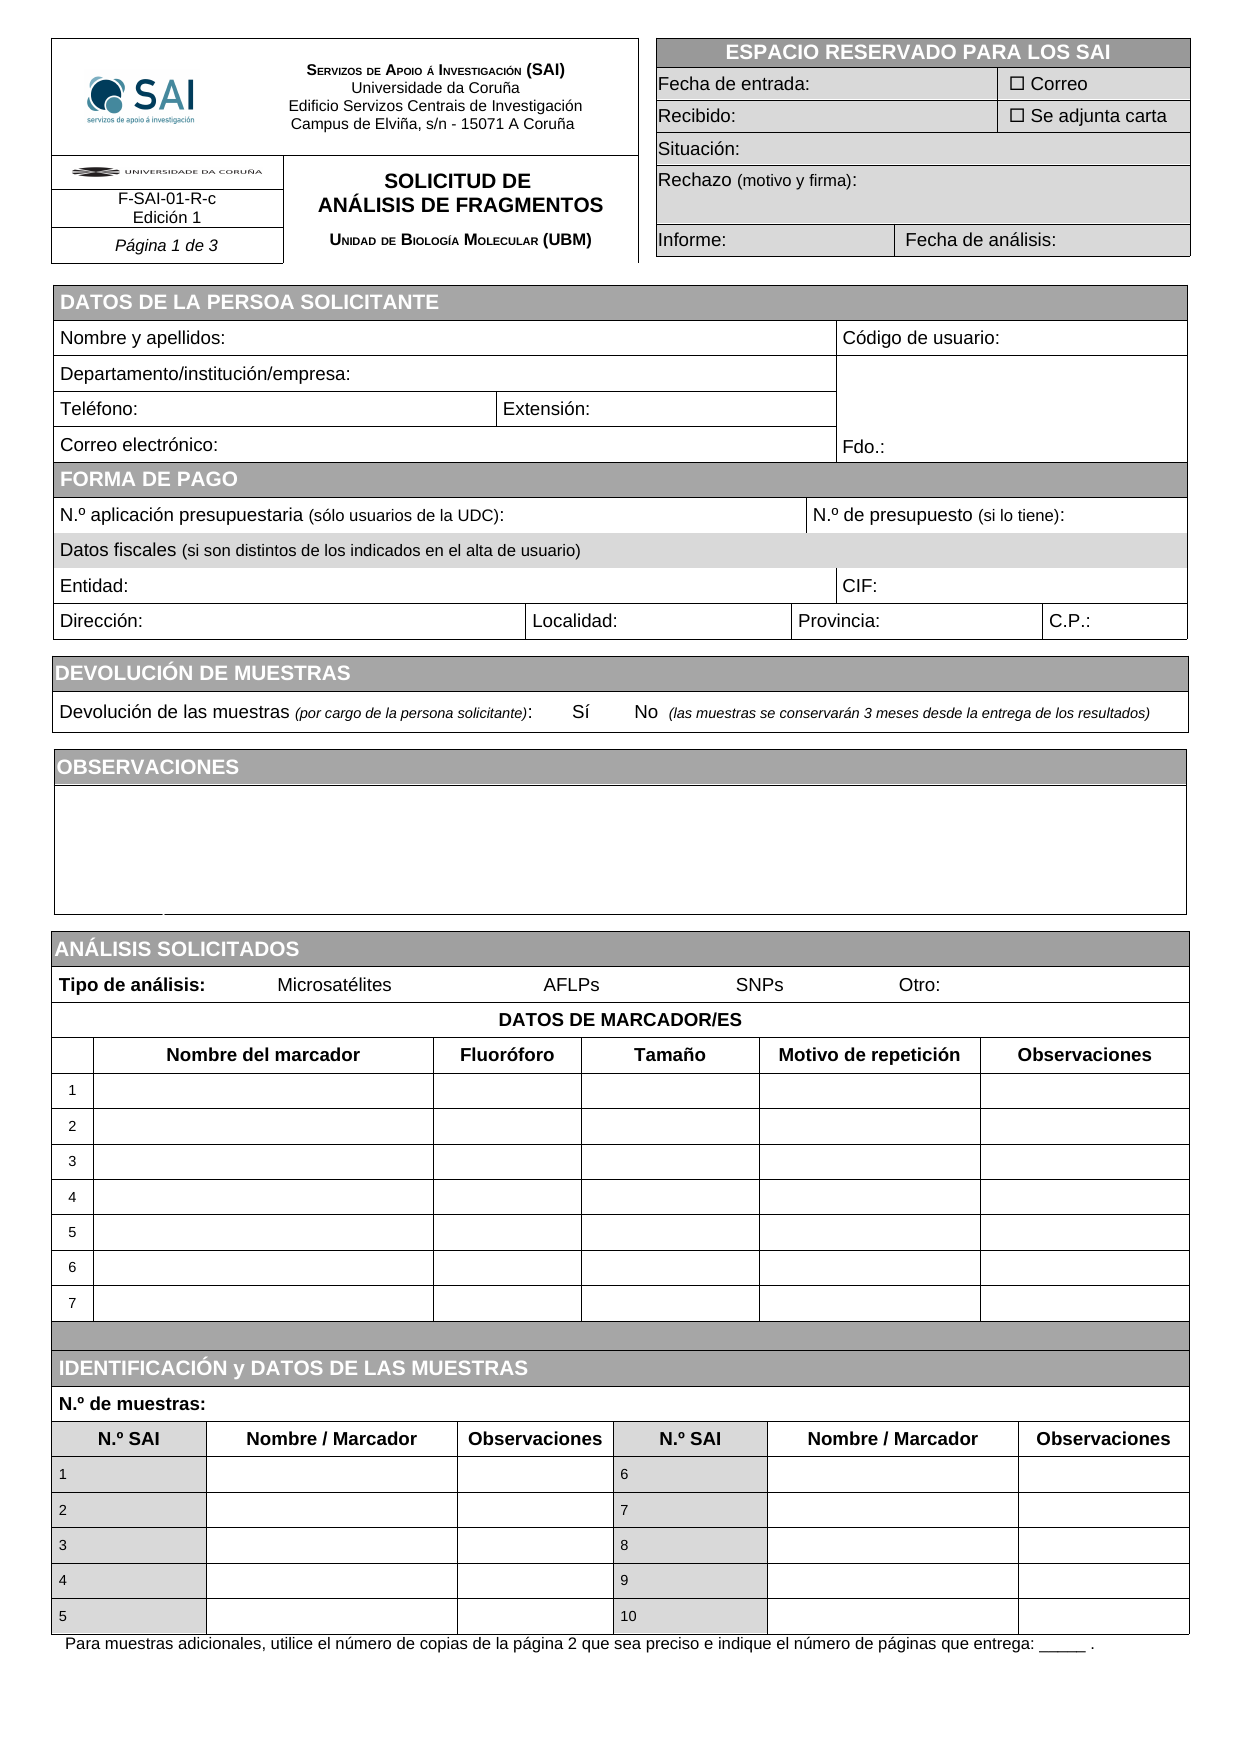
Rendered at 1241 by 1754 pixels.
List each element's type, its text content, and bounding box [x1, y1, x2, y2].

table_cell N.º SAI [52, 1422, 206, 1456]
table_cell [458, 1493, 613, 1527]
table_cell [1019, 1528, 1189, 1563]
table_cell [1019, 1564, 1189, 1598]
table_cell [55, 786, 1186, 914]
table_cell [434, 1251, 581, 1285]
table_cell [582, 1215, 759, 1250]
table_cell [768, 1599, 1018, 1633]
table_cell Observaciones [1019, 1422, 1189, 1456]
picture [71, 167, 263, 177]
table_cell [760, 1145, 980, 1179]
table_cell [768, 1493, 1018, 1527]
table_cell [760, 1180, 980, 1214]
table_cell 1 [52, 1074, 93, 1108]
table_cell Rechazo (motivo y firma): [657, 166, 1190, 223]
table_cell FORMA DE PAGO [54, 463, 1187, 497]
subtitle IDENTIFICACIÓN DAS MOSTRAS [60, 915, 1175, 931]
table_cell [768, 1457, 1018, 1492]
table_cell [207, 1528, 457, 1563]
table_cell  Correo [998, 68, 1190, 99]
table_cell Microsatélites [241, 967, 507, 1002]
table_cell 1 [52, 1457, 206, 1492]
table_cell [582, 1145, 759, 1179]
table_cell [434, 1145, 581, 1179]
table_cell [207, 1457, 457, 1492]
table_header [52, 39, 233, 155]
table_cell [981, 1074, 1189, 1108]
table_cell [52, 1038, 93, 1073]
table_cell Departamento/institución/empresa: [54, 356, 836, 391]
table_cell Informe: [657, 225, 894, 256]
table_cell Datos fiscales (si son distintos de los indicados en el alta de usuario) [54, 533, 1187, 568]
table_cell [768, 1528, 1018, 1563]
table_cell Recibido: [657, 101, 997, 132]
table_cell Otro: [891, 967, 1189, 1002]
table_cell [1019, 1457, 1189, 1492]
table_cell [582, 1286, 759, 1321]
table_cell Entidad: [54, 568, 836, 603]
table_cell Correo electrónico: [54, 427, 836, 462]
table_cell Tamaño [582, 1038, 759, 1073]
table_cell [94, 1109, 433, 1143]
table_cell [94, 1145, 433, 1179]
table_header OBSERVACIONES [55, 750, 1186, 784]
table_cell 7 [614, 1493, 767, 1527]
table_cell [768, 1564, 1018, 1598]
table_cell [434, 1180, 581, 1214]
table_cell Nombre y apellidos: [54, 321, 836, 355]
table_cell [981, 1286, 1189, 1321]
table_cell Dirección: [54, 604, 525, 639]
table_cell [94, 1215, 433, 1250]
table_cell [1019, 1493, 1189, 1527]
table_cell N.º SAI [614, 1422, 767, 1456]
table_header IDENTIFICACIÓN y DATOS DE LAS MUESTRAS [52, 1351, 1189, 1386]
table_cell [434, 1109, 581, 1143]
table_cell 8 [614, 1528, 767, 1563]
table_cell [981, 1251, 1189, 1285]
table_cell Fluoróforo [434, 1038, 581, 1073]
table_header ANÁLISIS SOLICITADOS [52, 932, 1189, 966]
table_cell  Se adjunta carta [998, 101, 1190, 132]
table_cell 10 [614, 1599, 767, 1633]
table_cell 2 [52, 1109, 93, 1143]
table_cell [434, 1215, 581, 1250]
table_header Servizos de Apoio á Investigación (SAI) Universidade da Coruña Edificio Servizos Centrais de Investigación Campus de Elviña, s/n - 15071 A Coruña [233, 39, 638, 155]
table_cell N.º de muestras: [52, 1387, 1189, 1421]
table_cell CIF: [837, 568, 1187, 603]
table_cell [760, 1074, 980, 1108]
table_cell [94, 1286, 433, 1321]
table_cell Situación: [657, 133, 1190, 164]
table_cell [207, 1599, 457, 1633]
table_cell [94, 1251, 433, 1285]
table_cell [52, 156, 283, 189]
table_cell [582, 1074, 759, 1108]
table_cell [458, 1528, 613, 1563]
table_cell Fdo.: [837, 356, 1187, 462]
table_cell 6 [614, 1457, 767, 1492]
table_cell [981, 1180, 1189, 1214]
table_cell Fecha de entrada: [657, 68, 997, 99]
table_cell AFLPs [507, 967, 699, 1002]
table_cell [582, 1251, 759, 1285]
table_cell C.P.: [1043, 604, 1187, 639]
table_cell [582, 1180, 759, 1214]
table_cell Nombre del marcador [94, 1038, 433, 1073]
table_cell Devolución de las muestras (por cargo de la persona solicitante): Sí No (las muestras se conservarán 3 meses desde la entrega de los resultados) [53, 692, 1188, 732]
table_cell N.º de presupuesto (si lo tiene): [807, 498, 1187, 532]
table_cell 3 [52, 1145, 93, 1179]
table_cell F-SAI-01-R-c Edición 1 [52, 190, 283, 227]
table_cell [94, 1074, 433, 1108]
table_header DEVOLUCIÓN DE MUESTRAS [53, 657, 1188, 691]
table_cell [981, 1215, 1189, 1250]
table_header ESPACIO RESERVADO PARA LOS SAI [657, 39, 1190, 67]
table_cell [94, 1180, 433, 1214]
table_cell Observaciones [458, 1422, 613, 1456]
table_cell [458, 1457, 613, 1492]
table_cell Nombre / Marcador [768, 1422, 1018, 1456]
table_cell [207, 1564, 457, 1598]
table_cell [434, 1286, 581, 1321]
table_cell [582, 1109, 759, 1143]
table_cell 7 [52, 1286, 93, 1321]
table_cell 4 [52, 1564, 206, 1598]
table_cell 9 [614, 1564, 767, 1598]
table_cell [760, 1215, 980, 1250]
table_cell Tipo de análisis: [52, 967, 241, 1002]
table_cell SNPs [699, 967, 891, 1002]
table_cell [981, 1109, 1189, 1143]
table_cell Localidad: [526, 604, 791, 639]
table_header DATOS DE LA PERSOA SOLICITANTE [54, 286, 1187, 320]
table_cell [458, 1599, 613, 1633]
table_cell [760, 1286, 980, 1321]
table_cell [52, 1322, 1189, 1350]
table_cell 6 [52, 1251, 93, 1285]
table_cell 3 [52, 1528, 206, 1563]
table_cell 5 [52, 1215, 93, 1250]
table_cell 2 [52, 1493, 206, 1527]
table_cell [760, 1251, 980, 1285]
table_cell [207, 1493, 457, 1527]
picture [84, 69, 200, 124]
text Para muestras adicionales, utilice el número de copias de la página 2 que sea preciso e indique el número de páginas que entrega: _____ . [65, 1635, 1175, 1653]
table_cell 4 [52, 1180, 93, 1214]
table_cell Provincia: [792, 604, 1042, 639]
table_cell [434, 1074, 581, 1108]
table_cell DATOS DE MARCADOR/ES [52, 1003, 1189, 1037]
table_cell Motivo de repetición [760, 1038, 980, 1073]
table_cell Teléfono: [54, 392, 496, 426]
table_cell Código de usuario: [837, 321, 1187, 355]
table_cell N.º aplicación presupuestaria (sólo usuarios de la UDC): [54, 498, 806, 532]
table_cell 5 [52, 1599, 206, 1633]
table_cell SOLICITUD DE ANÁLISIS DE FRAGMENTOS Unidad de Biología Molecular (UBM) [284, 156, 638, 263]
table_cell [760, 1109, 980, 1143]
table_cell [981, 1145, 1189, 1179]
table_cell Extensión: [497, 392, 836, 426]
table_cell [1019, 1599, 1189, 1633]
table_cell Fecha de análisis: [895, 225, 1190, 256]
table_cell Observaciones [981, 1038, 1189, 1073]
table_cell [458, 1564, 613, 1598]
table_cell Nombre / Marcador [207, 1422, 457, 1456]
table_cell Página 3 de 3 [52, 228, 283, 263]
